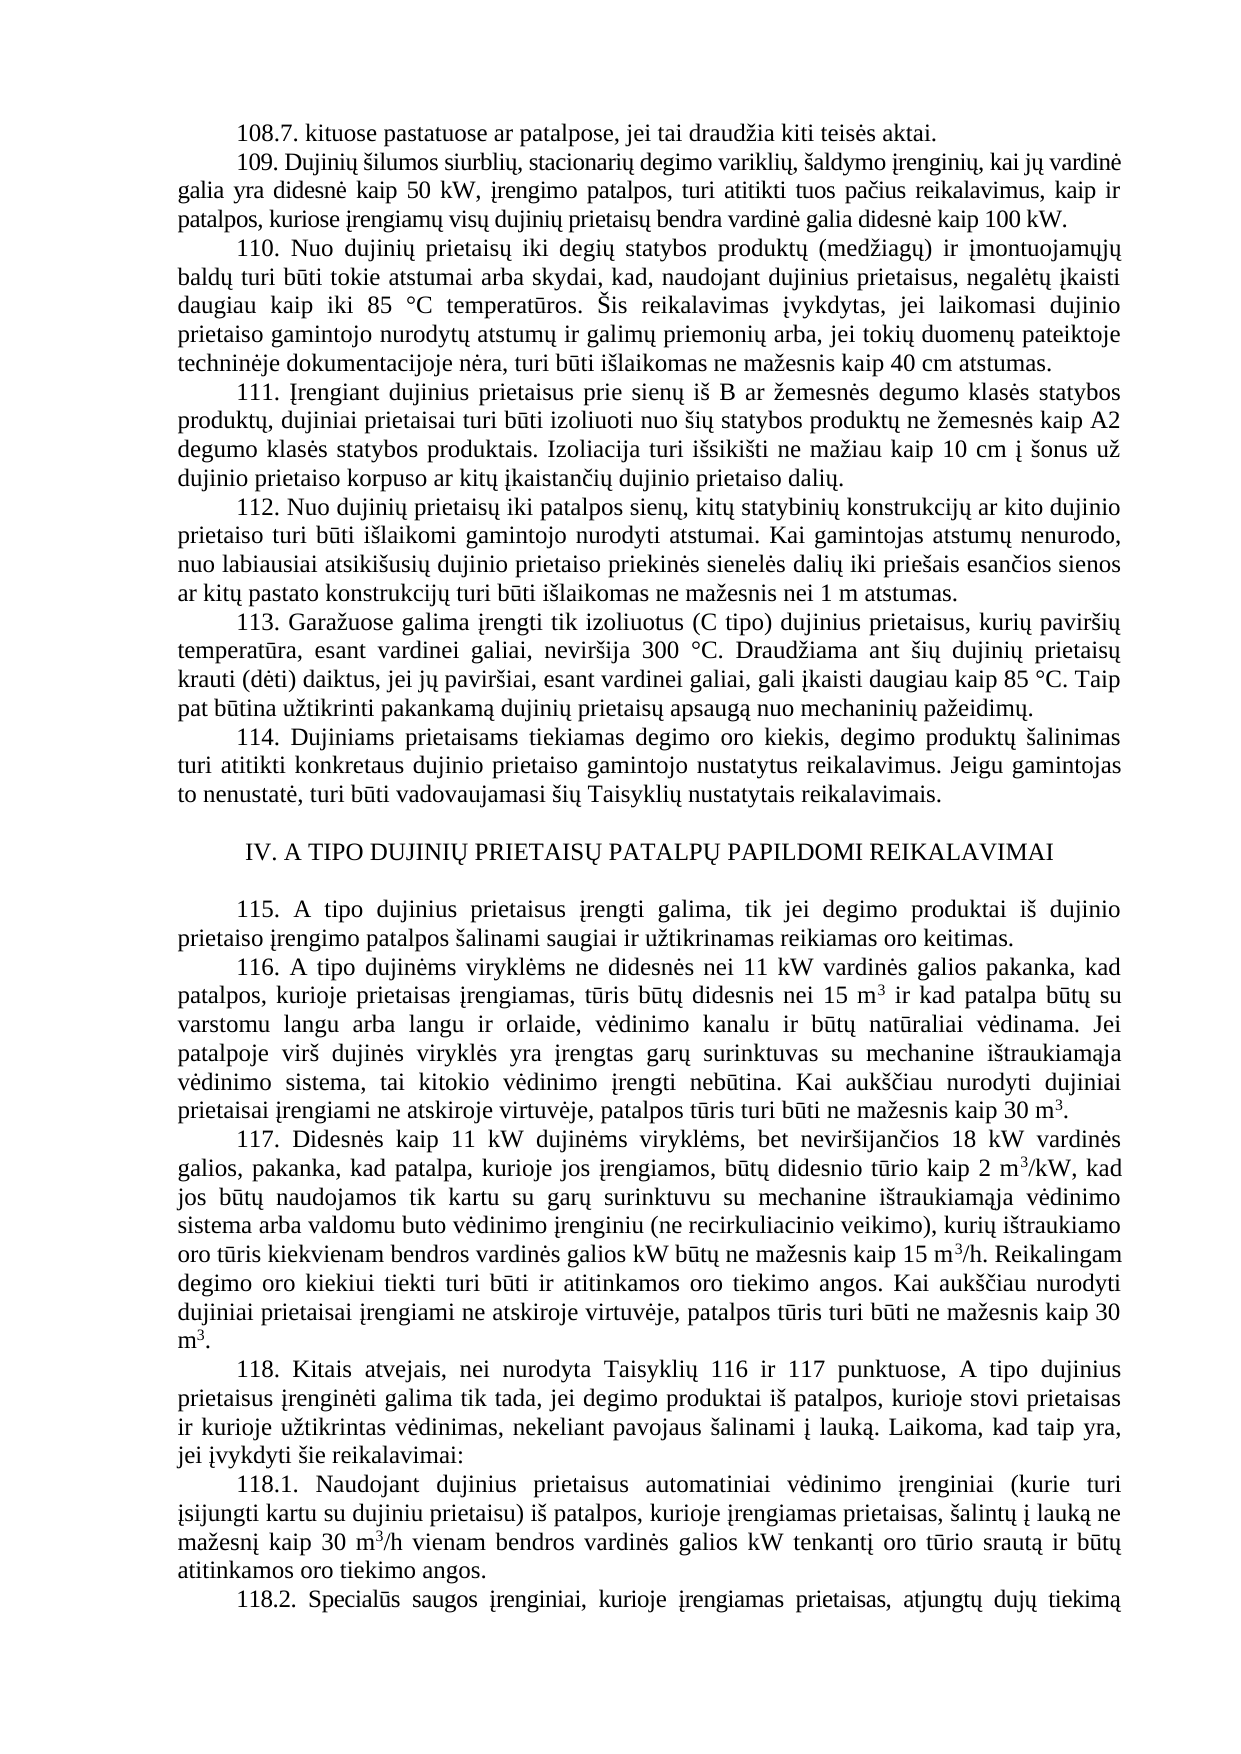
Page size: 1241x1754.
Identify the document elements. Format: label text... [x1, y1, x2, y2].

text 112. Nuo dujinių prietaisų iki patalpos sienų, kitų statybinių konstrukcijų ar kito dujinio prietaiso turi būti išlaikomi gamintojo nurodyti atstumai. Kai gamintojas atstumų nenurodo, nuo labiausiai atsikišusių dujinio prietaiso priekinės sienelės dalių iki priešais esančios sienos ar kitų pastato konstrukcijų turi būti išlaikomas ne mažesnis nei 1 m atstumas. [177, 492, 1122, 607]
text 115. A tipo dujinius prietaisus įrengti galima, tik jei degimo produktai iš dujinio prietaiso įrengimo patalpos šalinami saugiai ir užtikrinamas reikiamas oro keitimas. [177, 894, 1122, 952]
text 118.1. Naudojant dujinius prietaisus automatiniai vėdinimo įrenginiai (kurie turi įsijungti kartu su dujiniu prietaisu) iš patalpos, kurioje įrengiamas prietaisas, šalintų į lauką ne mažesnį kaip 30 m3/h vienam bendros vardinės galios kW tenkantį oro tūrio srautą ir būtų atitinkamos oro tiekimo angos. [177, 1469, 1122, 1584]
text 118. Kitais atvejais, nei nurodyta Taisyklių 116 ir 117 punktuose, A tipo dujinius prietaisus įrenginėti galima tik tada, jei degimo produktai iš patalpos, kurioje stovi prietaisas ir kurioje užtikrintas vėdinimas, nekeliant pavojaus šalinami į lauką. Laikoma, kad taip yra, jei įvykdyti šie reikalavimai: [177, 1354, 1122, 1469]
text 110. Nuo dujinių prietaisų iki degių statybos produktų (medžiagų) ir įmontuojamųjų baldų turi būti tokie atstumai arba skydai, kad, naudojant dujinius prietaisus, negalėtų įkaisti daugiau kaip iki 85 °C temperatūros. Šis reikalavimas įvykdytas, jei laikomasi dujinio prietaiso gamintojo nurodytų atstumų ir galimų priemonių arba, jei tokių duomenų pateiktoje techninėje dokumentacijoje nėra, turi būti išlaikomas ne mažesnis kaip 40 cm atstumas. [177, 233, 1122, 377]
text 118.2. Specialūs saugos įrenginiai, kurioje įrengiamas prietaisas, atjungtų dujų tiekimą [177, 1584, 1122, 1613]
text 117. Didesnės kaip 11 kW dujinėms viryklėms, bet neviršijančios 18 kW vardinės galios, pakanka, kad patalpa, kurioje jos įrengiamos, būtų didesnio tūrio kaip 2 m3/kW, kad jos būtų naudojamos tik kartu su garų surinktuvu su mechanine ištraukiamąja vėdinimo sistema arba valdomu buto vėdinimo įrenginiu (ne recirkuliacinio veikimo), kurių ištraukiamo oro tūris kiekvienam bendros vardinės galios kW būtų ne mažesnis kaip 15 m3/h. Reikalingam degimo oro kiekiui tiekti turi būti ir atitinkamos oro tiekimo angos. Kai aukščiau nurodyti dujiniai prietaisai įrengiami ne atskiroje virtuvėje, patalpos tūris turi būti ne mažesnis kaip 30 m3. [177, 1124, 1122, 1354]
text 109. Dujinių šilumos siurblių, stacionarių degimo variklių, šaldymo įrenginių, kai jų vardinė galia yra didesnė kaip 50 kW, įrengimo patalpos, turi atitikti tuos pačius reikalavimus, kaip ir patalpos, kuriose įrengiamų visų dujinių prietaisų bendra vardinė galia didesnė kaip 100 kW. [177, 147, 1122, 233]
text 113. Garažuose galima įrengti tik izoliuotus (C tipo) dujinius prietaisus, kurių paviršių temperatūra, esant vardinei galiai, neviršija 300 °C. Draudžiama ant šių dujinių prietaisų krauti (dėti) daiktus, jei jų paviršiai, esant vardinei galiai, gali įkaisti daugiau kaip 85 °C. Taip pat būtina užtikrinti pakankamą dujinių prietaisų apsaugą nuo mechaninių pažeidimų. [177, 607, 1122, 722]
text 116. A tipo dujinėms viryklėms ne didesnės nei 11 kW vardinės galios pakanka, kad patalpos, kurioje prietaisas įrengiamas, tūris būtų didesnis nei 15 m3 ir kad patalpa būtų su varstomu langu arba langu ir orlaide, vėdinimo kanalu ir būtų natūraliai vėdinama. Jei patalpoje virš dujinės viryklės yra įrengtas garų surinktuvas su mechanine ištraukiamąja vėdinimo sistema, tai kitokio vėdinimo įrengti nebūtina. Kai aukščiau nurodyti dujiniai prietaisai įrengiami ne atskiroje virtuvėje, patalpos tūris turi būti ne mažesnis kaip 30 m3. [177, 952, 1122, 1124]
text 111. Įrengiant dujinius prietaisus prie sienų iš B ar žemesnės degumo klasės statybos produktų, dujiniai prietaisai turi būti izoliuoti nuo šių statybos produktų ne žemesnės kaip A2 degumo klasės statybos produktais. Izoliacija turi išsikišti ne mažiau kaip 10 cm į šonus už dujinio prietaiso korpuso ar kitų įkaistančių dujinio prietaiso dalių. [177, 377, 1122, 492]
text IV. A TIPO DUJINIŲ PRIETAISŲ PATALPŲ PAPILDOMI REIKALAVIMAI [177, 837, 1122, 866]
text 108.7. kituose pastatuose ar patalpose, jei tai draudžia kiti teisės aktai. [177, 118, 1122, 147]
text 114. Dujiniams prietaisams tiekiamas degimo oro kiekis, degimo produktų šalinimas turi atitikti konkretaus dujinio prietaiso gamintojo nustatytus reikalavimus. Jeigu gamintojas to nenustatė, turi būti vadovaujamasi šių Taisyklių nustatytais reikalavimais. [177, 722, 1122, 808]
